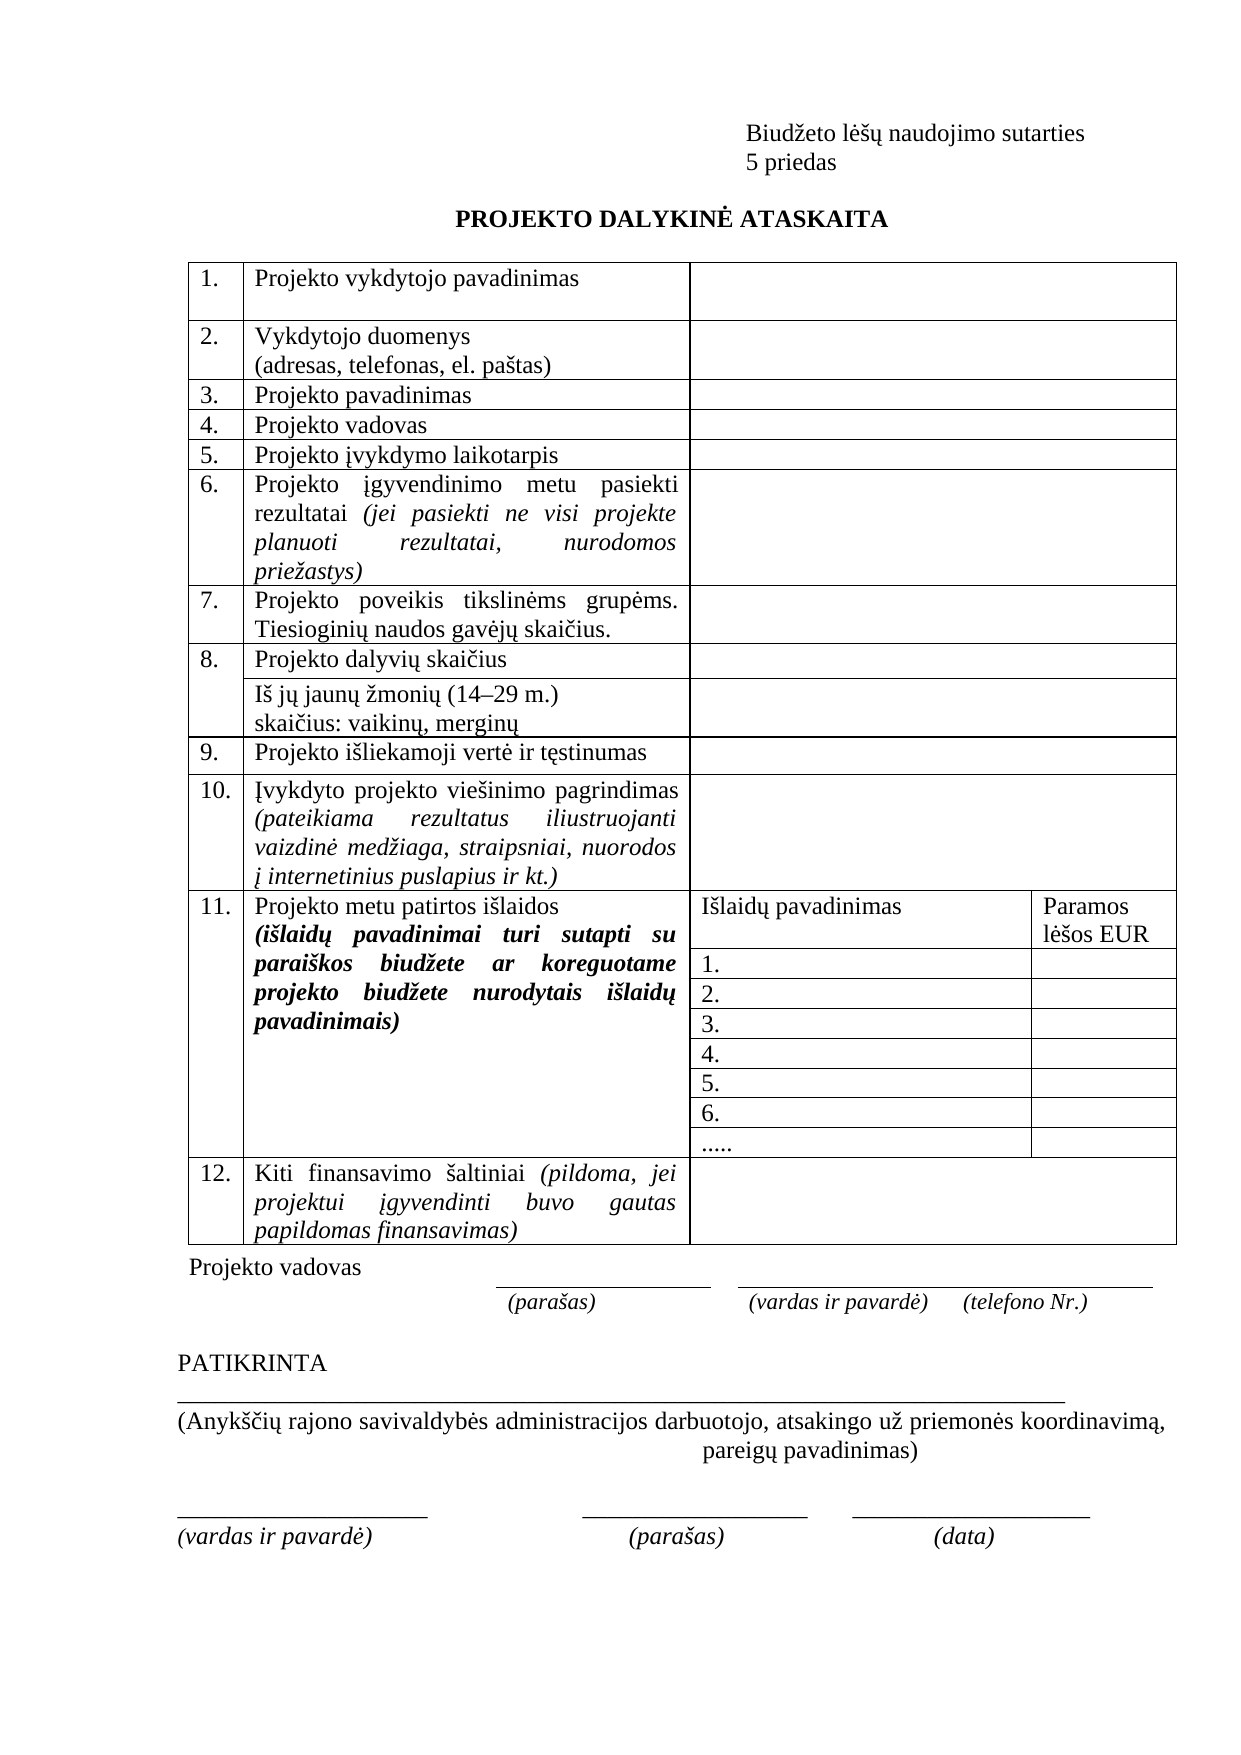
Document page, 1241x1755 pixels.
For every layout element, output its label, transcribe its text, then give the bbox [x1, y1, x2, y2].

table_cell 4. [189, 410, 243, 439]
table_cell 2. [691, 979, 1031, 1008]
table_cell 7. [189, 586, 243, 643]
table_cell 4. [691, 1039, 1031, 1067]
table_cell [691, 679, 1176, 736]
text PROJEKTO DALYKINĖ ATASKAITA [177, 204, 1167, 233]
table_cell (parašas) [496, 1288, 711, 1320]
table_cell [691, 410, 1176, 439]
table_cell [496, 1245, 711, 1287]
text Biudžeto lėšų naudojimo sutarties [177, 118, 1167, 147]
table_cell [1153, 1245, 1177, 1287]
table_cell Vykdytojo duomenys (adresas, telefonas, el. paštas) [244, 321, 689, 379]
table_cell [691, 775, 1176, 890]
table_cell [189, 1287, 470, 1320]
table_header Projekto vykdytojo pavadinimas [244, 263, 689, 320]
table_cell [1032, 1069, 1176, 1097]
table_cell 12. [189, 1158, 243, 1244]
table_cell [691, 380, 1176, 409]
table_cell 6. [189, 470, 243, 584]
table_cell Projekto įgyvendinimo metu pasiekti rezultatai (jei pasiekti ne visi projekte planuoti rezultatai, nurodomos priežastys) [244, 470, 689, 584]
table_cell (vardas ir pavardė) [738, 1288, 952, 1320]
table_cell [691, 586, 1176, 643]
table_cell [691, 738, 1176, 774]
table_cell 3. [691, 1009, 1031, 1038]
table_cell [691, 470, 1176, 584]
table_cell [1153, 1287, 1177, 1320]
table_cell Projekto dalyvių skaičius [244, 644, 689, 678]
text ____________________ __________________ ___________________ [177, 1492, 1167, 1521]
table_cell [1032, 1039, 1176, 1067]
table_cell Projekto metu patirtos išlaidos (išlaidų pavadinimai turi sutapti su paraiškos biudžete ar koreguotame projekto biudžete nurodytais išlaidų pavadinimais) [244, 891, 689, 1157]
table_cell [711, 1287, 737, 1320]
table_cell Projekto pavadinimas [244, 380, 689, 409]
text PATIKRINTA [177, 1348, 1167, 1377]
table_cell 6. [691, 1098, 1031, 1127]
text (vardas ir pavardė) (parašas) (data) [177, 1521, 1167, 1578]
table_cell [691, 1158, 1176, 1244]
table_cell Išlaidų pavadinimas [691, 891, 1031, 948]
table_cell [691, 321, 1176, 379]
table_cell [711, 1245, 737, 1287]
table_cell ..... [691, 1128, 1031, 1157]
table_cell [1032, 949, 1176, 978]
table_cell [1032, 1009, 1176, 1038]
text (Anykščių rajono savivaldybės administracijos darbuotojo, atsakingo už priemonės koordinavimą, pareigų pavadinimas) [177, 1406, 1167, 1492]
table_cell 9. [189, 738, 243, 774]
table_cell 8. [189, 644, 243, 736]
table_cell Projekto vadovas [244, 410, 689, 439]
table_cell 5. [691, 1069, 1031, 1097]
table_cell [470, 1287, 496, 1320]
table_cell 3. [189, 380, 243, 409]
table_header [691, 263, 1176, 320]
table_cell [738, 1245, 952, 1287]
text 5 priedas [177, 147, 1167, 176]
table_cell Projekto vadovas [189, 1245, 470, 1287]
table_cell (telefono Nr.) [952, 1288, 1153, 1320]
table_cell [1032, 1098, 1176, 1127]
table_cell Paramos lėšos EUR [1032, 891, 1176, 948]
table_cell [691, 440, 1176, 468]
table_cell 2. [189, 321, 243, 379]
table_header 1. [189, 263, 243, 320]
table_cell 5. [189, 440, 243, 468]
table_cell Iš jų jaunų žmonių (14–29 m.) skaičius: vaikinų, merginų [244, 679, 689, 736]
table_cell Kiti finansavimo šaltiniai (pildoma, jei projektui įgyvendinti buvo gautas papildomas finansavimas) [244, 1158, 689, 1244]
table_cell Projekto įvykdymo laikotarpis [244, 440, 689, 468]
table_cell Projekto išliekamoji vertė ir tęstinumas [244, 738, 689, 774]
table_cell [1032, 979, 1176, 1008]
table_cell Įvykdyto projekto viešinimo pagrindimas (pateikiama rezultatus iliustruojanti vaizdinė medžiaga, straipsniai, nuorodos į internetinius puslapius ir kt.) [244, 775, 689, 890]
table_cell [952, 1245, 1153, 1287]
table_cell 10. [189, 775, 243, 890]
table_cell [1032, 1128, 1176, 1157]
table_cell 1. [691, 949, 1031, 978]
text _______________________________________________________________________ [177, 1377, 1167, 1406]
table_cell Projekto poveikis tikslinėms grupėms. Tiesioginių naudos gavėjų skaičius. [244, 586, 689, 643]
table_cell [470, 1245, 496, 1287]
table_cell 11. [189, 891, 243, 1157]
table_cell [691, 644, 1176, 678]
